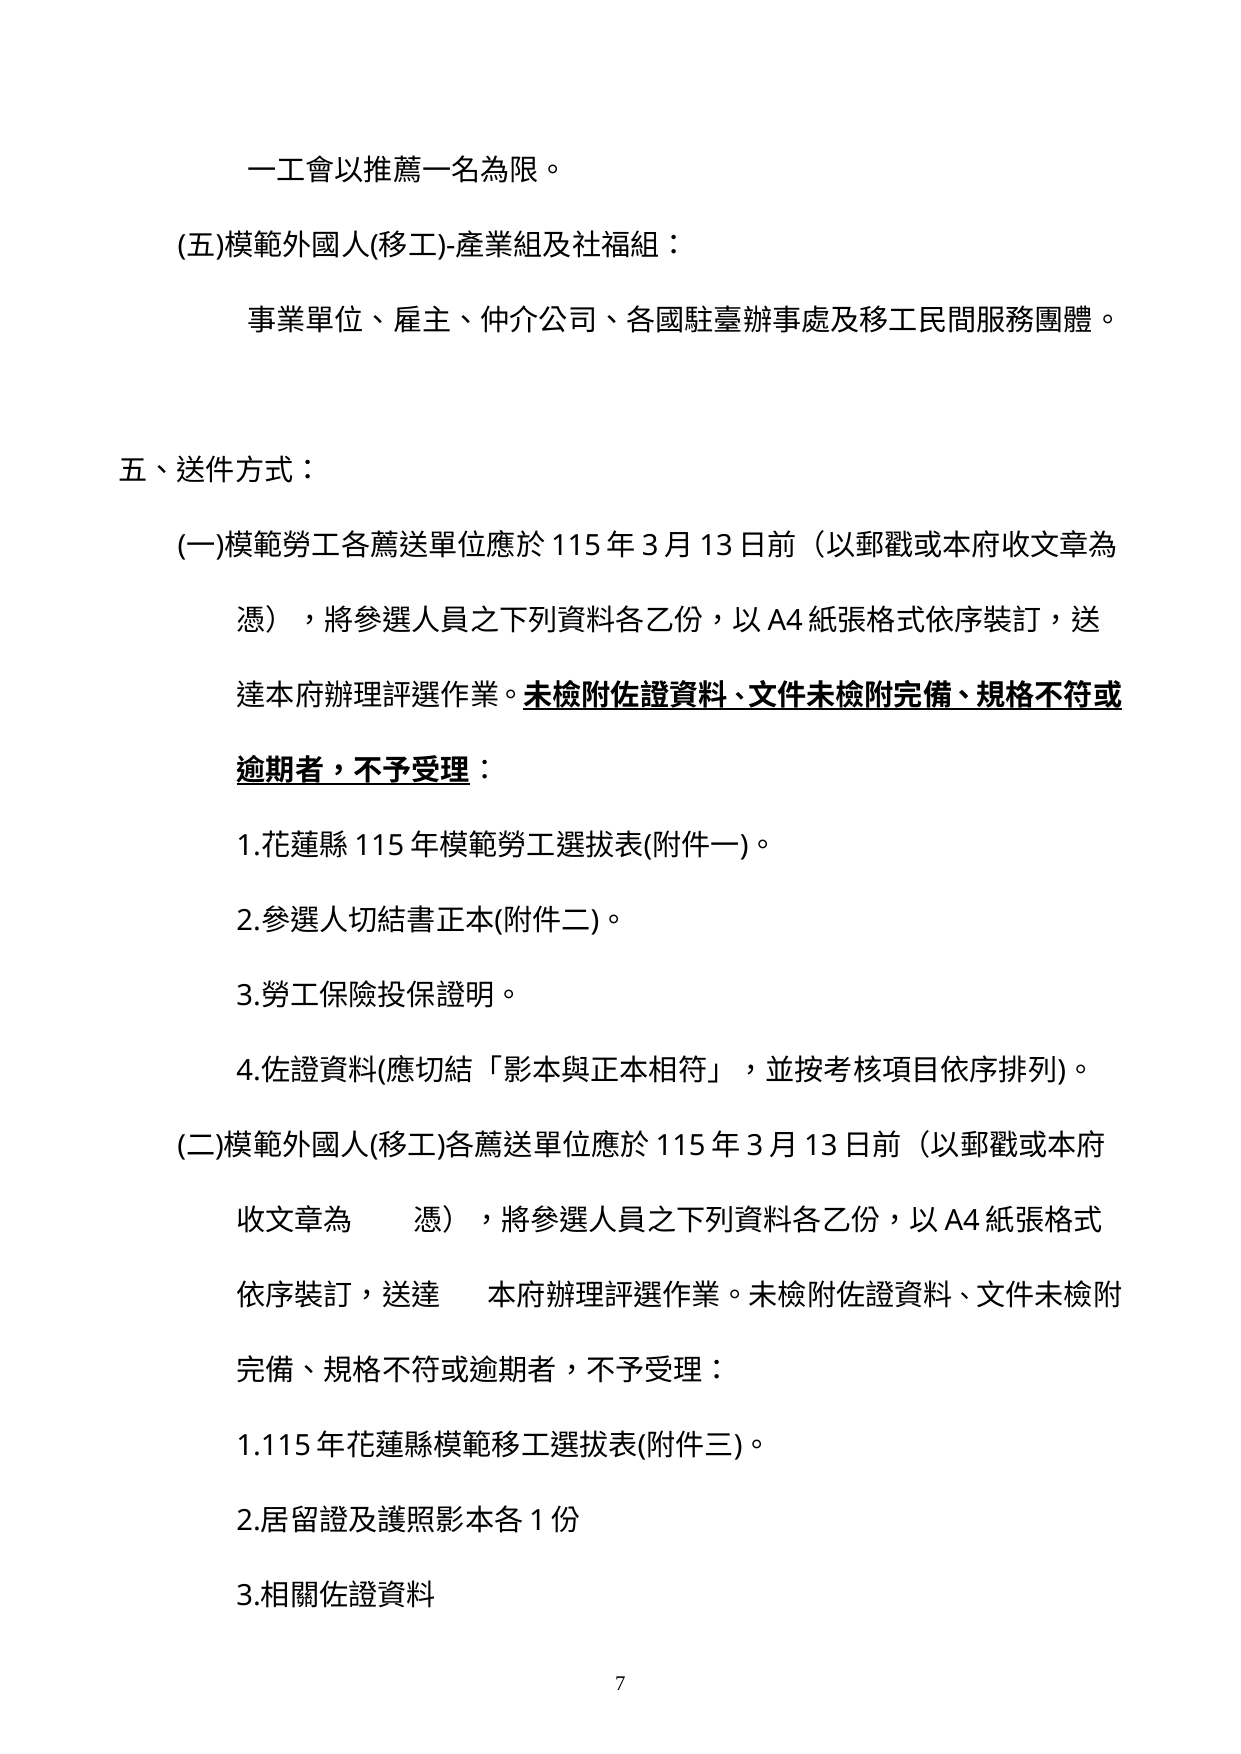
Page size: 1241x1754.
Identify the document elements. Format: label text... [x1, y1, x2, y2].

text (一)模範勞工各薦送單位應於115年3月13日前（以郵戳或本府收文章為憑），將參選人員之下列資料各乙份，以A4紙張格式依序裝訂，送達本府辦理評選作業。未檢附佐證資料、文件未檢附完備、規格不符或逾期者，不予受理： [177, 505, 1122, 805]
text 4.佐證資料(應切結「影本與正本相符」，並按考核項目依序排列)。 [118, 1030, 1122, 1105]
text 3.相關佐證資料 [236, 1555, 1122, 1630]
text (五)模範外國人(移工)-產業組及社福組： [177, 205, 1122, 280]
text 2.居留證及護照影本各1份 [236, 1480, 1122, 1555]
text 3.勞工保險投保證明。 [118, 955, 1122, 1030]
text 2.參選人切結書正本(附件二)。 [118, 880, 1122, 955]
text 五、送件方式： [118, 430, 1122, 505]
text (二)模範外國人(移工)各薦送單位應於115年3月13日前（以郵戳或本府收文章為 憑），將參選人員之下列資料各乙份，以A4紙張格式依序裝訂，送達 本府辦理評選作業。未檢附佐證資料、文件未檢附完備、規格不符或逾期者，不予受理： [177, 1105, 1122, 1405]
text 1.115年花蓮縣模範移工選拔表(附件三)。 [118, 1405, 1122, 1480]
text 一工會以推薦一名為限。 [218, 130, 1122, 205]
text 1.花蓮縣115年模範勞工選拔表(附件一)。 [118, 805, 1122, 880]
text 事業單位、雇主、仲介公司、各國駐臺辦事處及移工民間服務團體。 [218, 280, 1122, 355]
